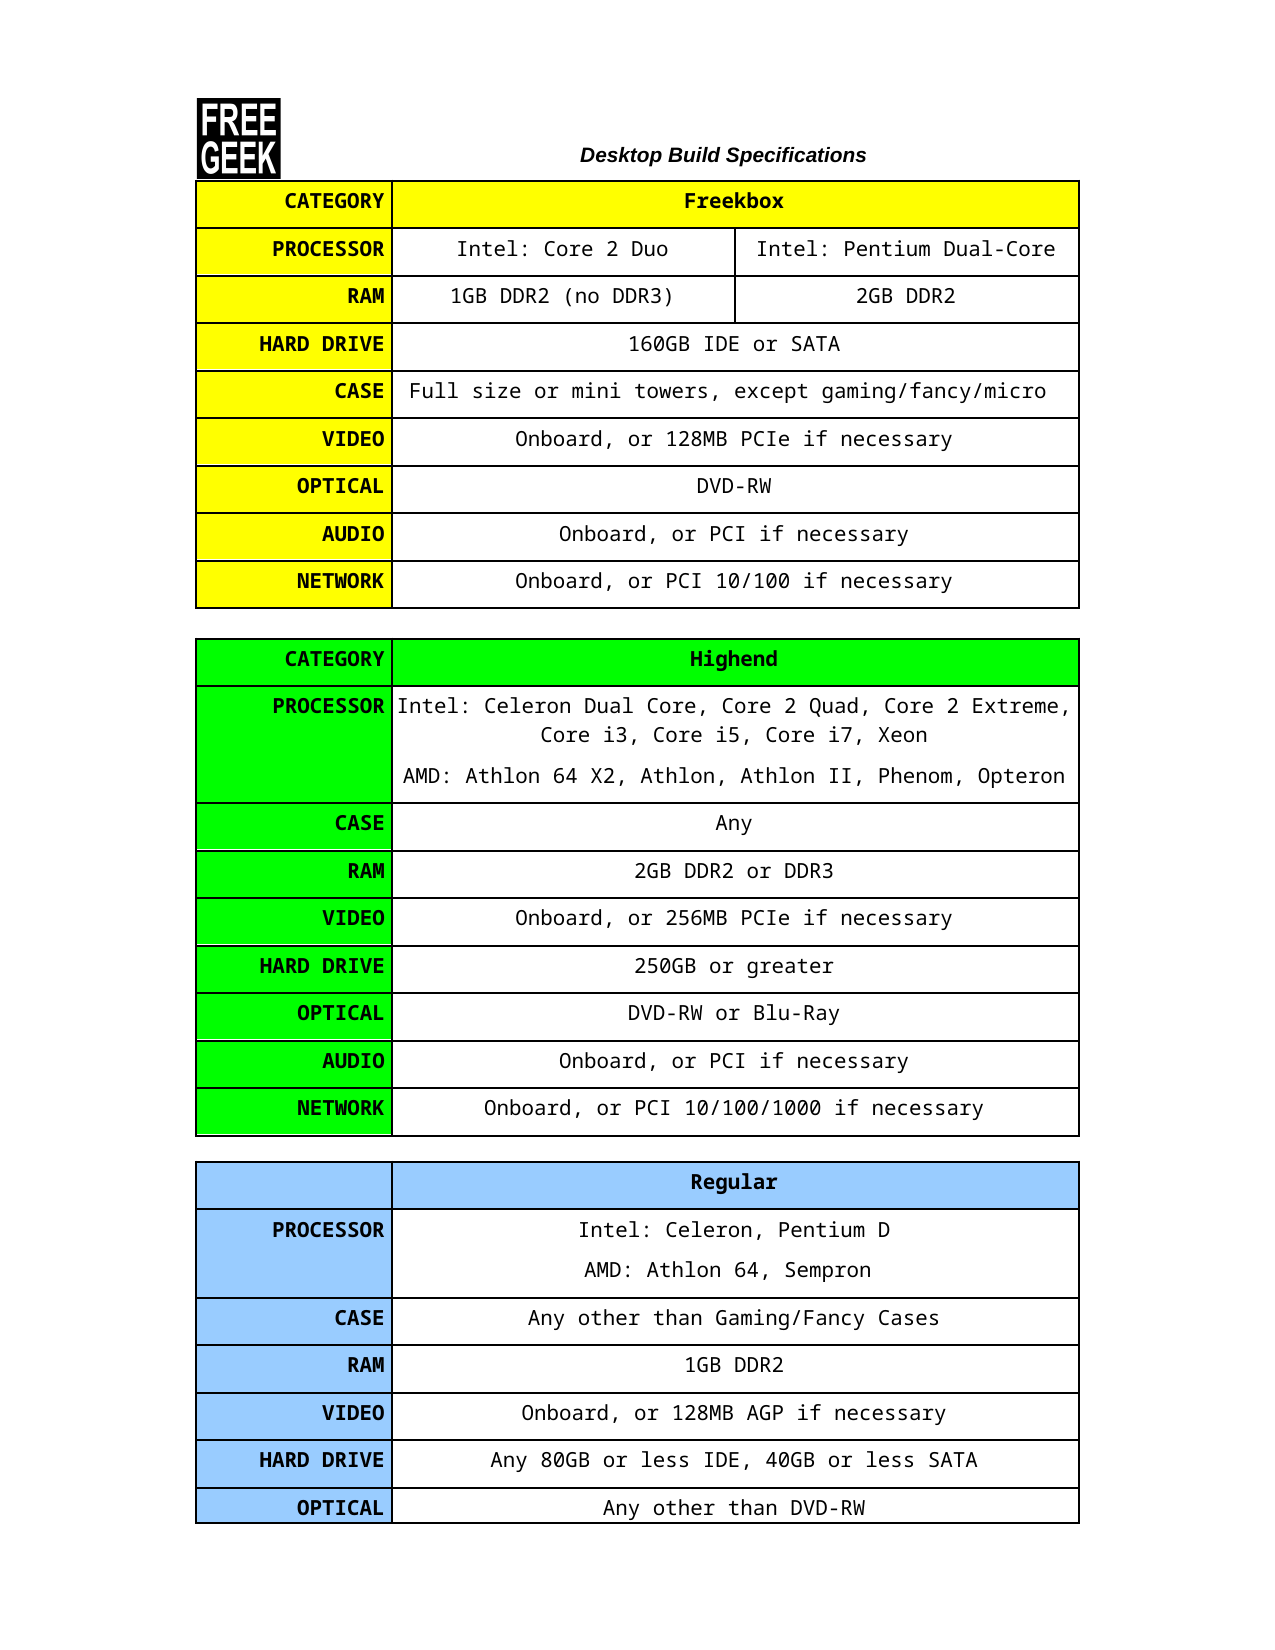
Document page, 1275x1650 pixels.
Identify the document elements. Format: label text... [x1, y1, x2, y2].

table_cell OPTICAL [197, 467, 391, 512]
table_cell Onboard, or PCI if necessary [393, 1042, 1078, 1087]
table_cell DVD-RW or Blu-Ray [393, 994, 1078, 1039]
table_header Freekbox [393, 182, 1078, 227]
table_cell VIDEO [197, 899, 391, 944]
table_cell 1GB DDR2 [393, 1346, 1078, 1392]
subtitle Desktop Build Specifications [281, 143, 1157, 167]
table_cell CASE [197, 1299, 391, 1344]
table_header CATEGORY [197, 640, 391, 685]
table_cell NETWORK [197, 562, 391, 607]
table_cell Onboard, or 256MB PCIe if necessary [393, 899, 1078, 944]
table_cell OPTICAL [197, 994, 391, 1039]
table_cell HARD DRIVE [197, 947, 391, 992]
table_cell HARD DRIVE [197, 1441, 391, 1487]
table_cell PROCESSOR [197, 687, 391, 802]
table_cell VIDEO [197, 419, 391, 464]
table_cell AUDIO [197, 1042, 391, 1087]
picture [196, 98, 281, 179]
table_cell Any [393, 804, 1078, 849]
table_cell VIDEO [197, 1394, 391, 1439]
table_header Highend [393, 640, 1078, 685]
table_cell Intel: Pentium Dual-Core [736, 229, 1078, 274]
table_cell CASE [197, 372, 391, 417]
table_header CATEGORY [197, 182, 391, 227]
table_cell PROCESSOR [197, 229, 391, 274]
table_cell Full size or mini towers, except gaming/fancy/micro [393, 372, 1078, 417]
table_header [197, 1163, 391, 1208]
table_cell Intel: Celeron, Pentium D AMD: Athlon 64, Sempron [393, 1210, 1078, 1297]
table_cell Any other than DVD-RW [393, 1489, 1078, 1522]
table_cell HARD DRIVE [197, 324, 391, 369]
table_cell PROCESSOR [197, 1210, 391, 1297]
table_cell Intel: Celeron Dual Core, Core 2 Quad, Core 2 Extreme, Core i3, Core i5, Core i7, Xeon AMD: Athlon 64 X2, Athlon, Athlon II, Phenom, Opteron [393, 687, 1078, 802]
table_cell 160GB IDE or SATA [393, 324, 1078, 369]
table_cell Onboard, or PCI if necessary [393, 514, 1078, 559]
table_cell Onboard, or 128MB PCIe if necessary [393, 419, 1078, 464]
subtitle [118, 143, 196, 167]
table_cell 1GB DDR2 (no DDR3) [393, 277, 734, 322]
table_cell Intel: Core 2 Duo [393, 229, 734, 274]
table_cell AUDIO [197, 514, 391, 559]
table_header Regular [393, 1163, 1078, 1208]
table_cell Any other than Gaming/Fancy Cases [393, 1299, 1078, 1344]
table_cell 2GB DDR2 [736, 277, 1078, 322]
table_cell OPTICAL [197, 1489, 391, 1522]
table_cell RAM [197, 1346, 391, 1392]
table_cell Any 80GB or less IDE, 40GB or less SATA [393, 1441, 1078, 1487]
table_cell RAM [197, 852, 391, 897]
table_cell CASE [197, 804, 391, 849]
table_cell 2GB DDR2 or DDR3 [393, 852, 1078, 897]
table_cell RAM [197, 277, 391, 322]
table_cell Onboard, or PCI 10/100/1000 if necessary [393, 1089, 1078, 1134]
table_cell 250GB or greater [393, 947, 1078, 992]
table_cell Onboard, or 128MB AGP if necessary [393, 1394, 1078, 1439]
table_cell NETWORK [197, 1089, 391, 1134]
table_cell Onboard, or PCI 10/100 if necessary [393, 562, 1078, 607]
table_cell DVD-RW [393, 467, 1078, 512]
